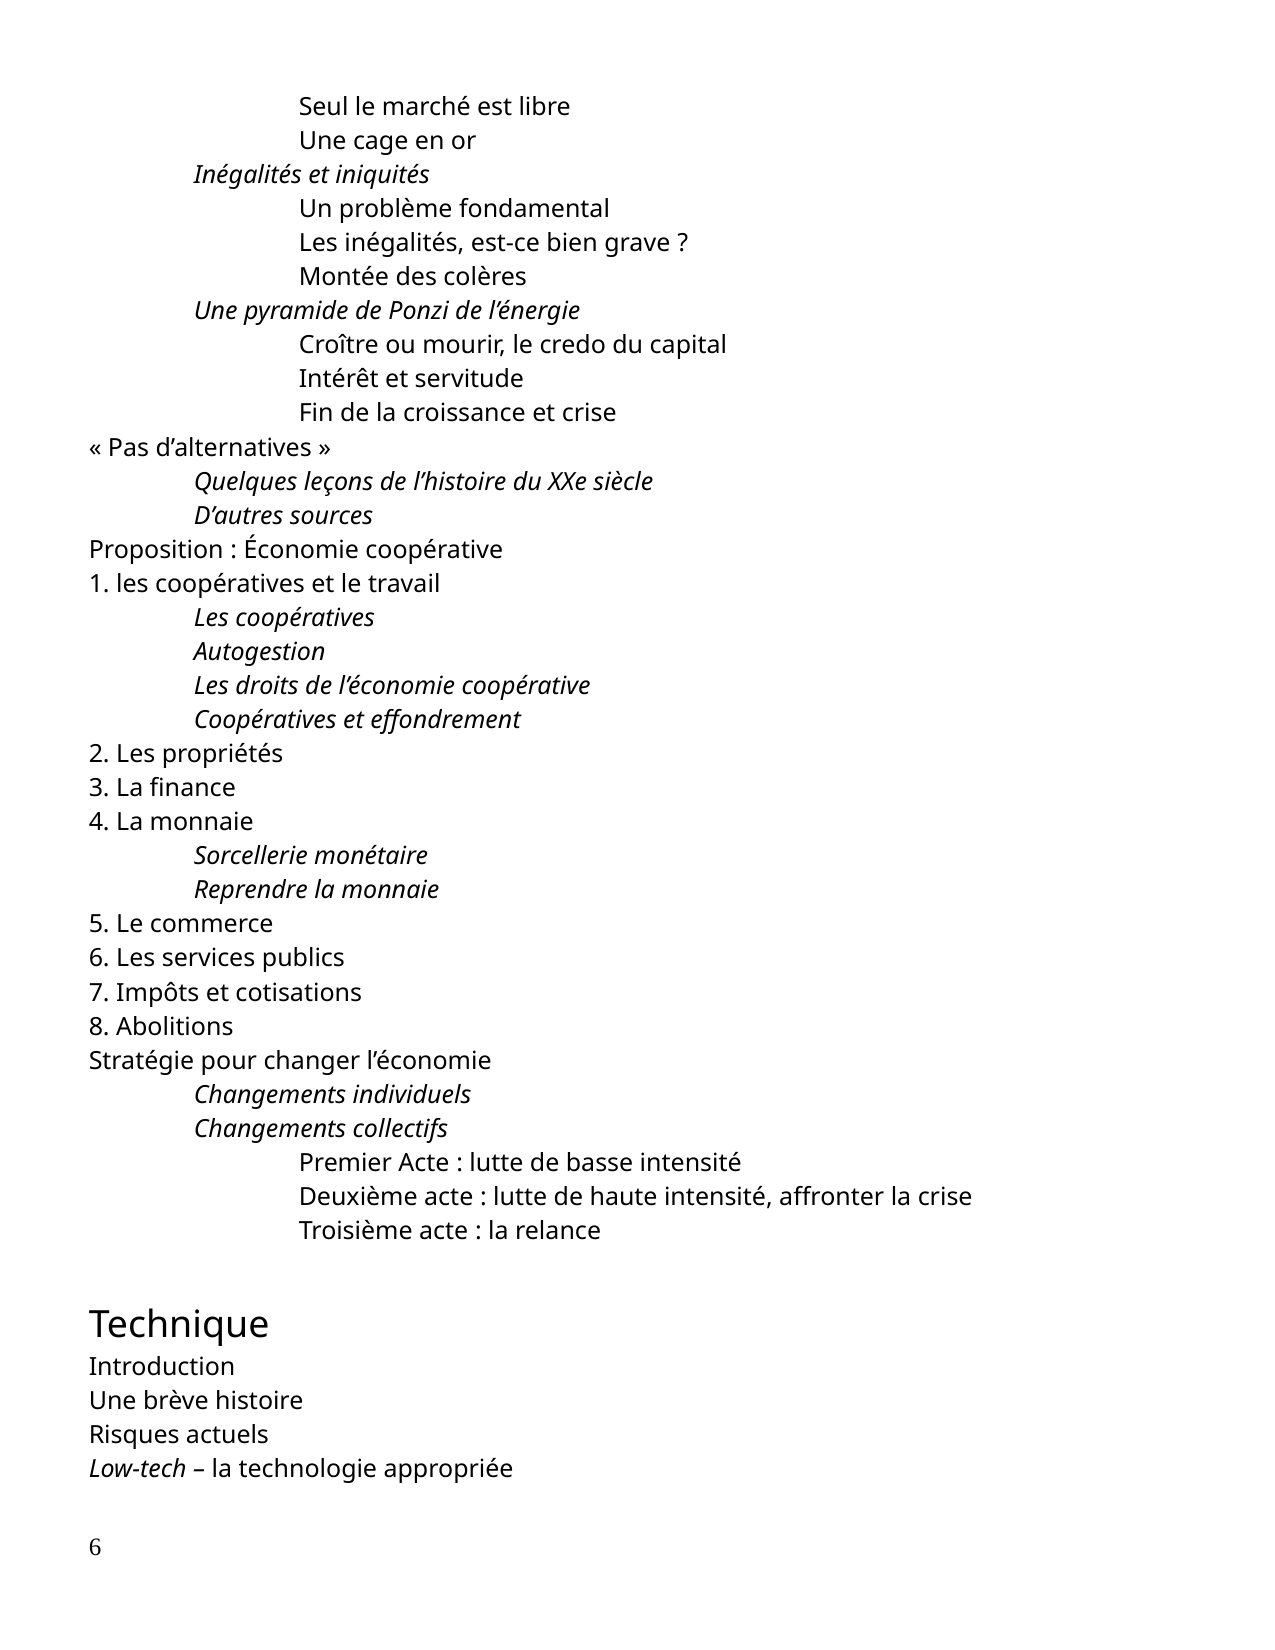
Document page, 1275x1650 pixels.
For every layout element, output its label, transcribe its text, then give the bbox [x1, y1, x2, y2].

text Une pyramide de Ponzi de l’énergie [88, 293, 1186, 327]
text Changements individuels [88, 1076, 1186, 1110]
text 8. Abolitions [88, 1008, 1186, 1042]
text 4. La monnaie [88, 804, 1186, 838]
text D’autres sources [88, 497, 1186, 531]
text Les coopératives [88, 599, 1186, 633]
text 1. les coopératives et le travail [88, 565, 1186, 599]
text Premier Acte : lutte de basse intensité [88, 1144, 1186, 1178]
text « Pas d’alternatives » [88, 429, 1186, 463]
text Les inégalités, est-ce bien grave ? [88, 225, 1186, 259]
text Les droits de l’économie coopérative [88, 668, 1186, 702]
text Technique [88, 1298, 1186, 1349]
text Reprendre la monnaie [88, 872, 1186, 906]
text Intérêt et servitude [88, 361, 1186, 395]
text 5. Le commerce [88, 906, 1186, 940]
text 3. La finance [88, 770, 1186, 804]
text Croître ou mourir, le credo du capital [88, 327, 1186, 361]
text Montée des colères [88, 259, 1186, 293]
text Une brève histoire [88, 1383, 1186, 1417]
text 7. Impôts et cotisations [88, 974, 1186, 1008]
text Seul le marché est libre [88, 88, 1186, 123]
text Une cage en or [88, 123, 1186, 157]
text Stratégie pour changer l’économie [88, 1042, 1186, 1076]
text Deuxième acte : lutte de haute intensité, affronter la crise [88, 1178, 1186, 1213]
text Fin de la croissance et crise [88, 395, 1186, 429]
text Introduction [88, 1349, 1186, 1383]
text Troisième acte : la relance [88, 1213, 1186, 1247]
text Coopératives et effondrement [88, 702, 1186, 736]
text Low-tech – la technologie appropriée [88, 1451, 1186, 1485]
text Proposition : Économie coopérative [88, 531, 1186, 565]
text 6. Les services publics [88, 940, 1186, 974]
text Inégalités et iniquités [88, 157, 1186, 191]
text Sorcellerie monétaire [88, 838, 1186, 872]
text Quelques leçons de l’histoire du XXe siècle [88, 463, 1186, 497]
text Autogestion [88, 633, 1186, 668]
text Risques actuels [88, 1417, 1186, 1451]
text Changements collectifs [88, 1110, 1186, 1144]
text Un problème fondamental [88, 191, 1186, 225]
text 2. Les propriétés [88, 736, 1186, 770]
